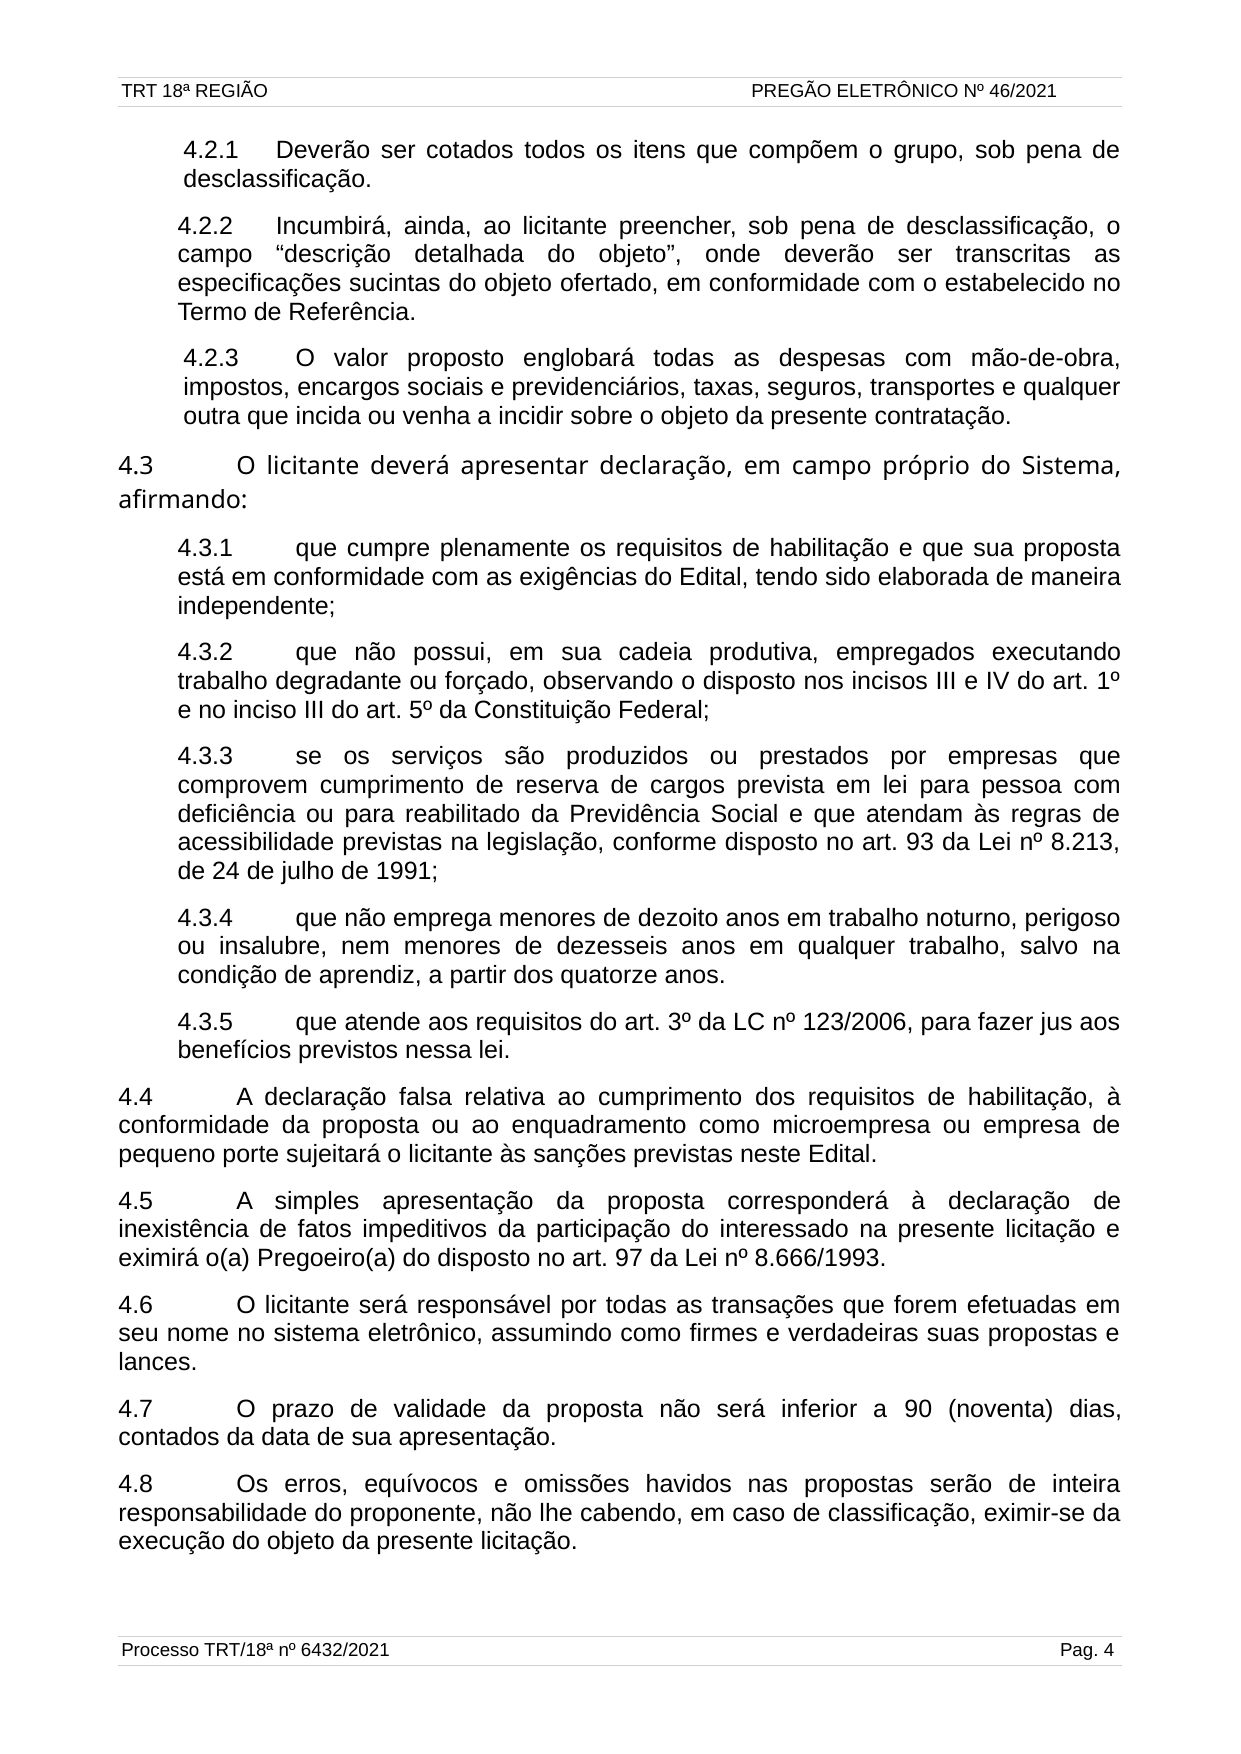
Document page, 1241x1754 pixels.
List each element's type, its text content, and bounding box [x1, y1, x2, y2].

text 4.7 O prazo de validade da proposta não será inferior a 90 (noventa) dias, contados da data de sua apresentação. [118, 1394, 1122, 1451]
list 4.6 O licitante será responsável por todas as transações que forem efetuadas em seu nome no sistema eletrônico, assumindo como firmes e verdadeiras suas propostas e lances. [118, 1290, 1122, 1376]
text 4.3.1 que cumpre plenamente os requisitos de habilitação e que sua proposta está em conformidade com as exigências do Edital, tendo sido elaborada de maneira independente; [177, 533, 1122, 619]
text 4.3.3 se os serviços são produzidos ou prestados por empresas que comprovem cumprimento de reserva de cargos prevista em lei para pessoa com deficiência ou para reabilitado da Previdência Social e que atendam às regras de acessibilidade previstas na legislação, conforme disposto no art. 93 da Lei nº 8.213, de 24 de julho de 1991; [177, 741, 1122, 885]
text 4.3.5 que atende aos requisitos do art. 3º da LC nº 123/2006, para fazer jus aos benefícios previstos nessa lei. [177, 1007, 1122, 1064]
text 4.2.1 Deverão ser cotados todos os itens que compõem o grupo, sob pena de desclassificação. [183, 136, 1122, 193]
text 4.3 O licitante deverá apresentar declaração, em campo próprio do Sistema, afirmando: [118, 447, 1122, 516]
text 4.8 Os erros, equívocos e omissões havidos nas propostas serão de inteira responsabilidade do proponente, não lhe cabendo, em caso de classificação, eximir-se da execução do objeto da presente licitação. [118, 1469, 1122, 1555]
text 4.4 A declaração falsa relativa ao cumprimento dos requisitos de habilitação, à conformidade da proposta ou ao enquadramento como microempresa ou empresa de pequeno porte sujeitará o licitante às sanções previstas neste Edital. [118, 1082, 1122, 1168]
text 4.3.4 que não emprega menores de dezoito anos em trabalho noturno, perigoso ou insalubre, nem menores de dezesseis anos em qualquer trabalho, salvo na condição de aprendiz, a partir dos quatorze anos. [177, 903, 1122, 989]
text 4.5 A simples apresentação da proposta corresponderá à declaração de inexistência de fatos impeditivos da participação do interessado na presente licitação e eximirá o(a) Pregoeiro(a) do disposto no art. 97 da Lei nº 8.666/1993. [118, 1186, 1122, 1272]
text 4.2.2 Incumbirá, ainda, ao licitante preencher, sob pena de desclassificação, o campo “descrição detalhada do objeto”, onde deverão ser transcritas as especificações sucintas do objeto ofertado, em conformidade com o estabelecido no Termo de Referência. [177, 211, 1122, 326]
list 4.2.3 O valor proposto englobará todas as despesas com mão-de-obra, impostos, encargos sociais e previdenciários, taxas, seguros, transportes e qualquer outra que incida ou venha a incidir sobre o objeto da presente contratação. [183, 343, 1122, 430]
text 4.3.2 que não possui, em sua cadeia produtiva, empregados executando trabalho degradante ou forçado, observando o disposto nos incisos III e IV do art. 1º e no inciso III do art. 5º da Constituição Federal; [177, 637, 1122, 723]
